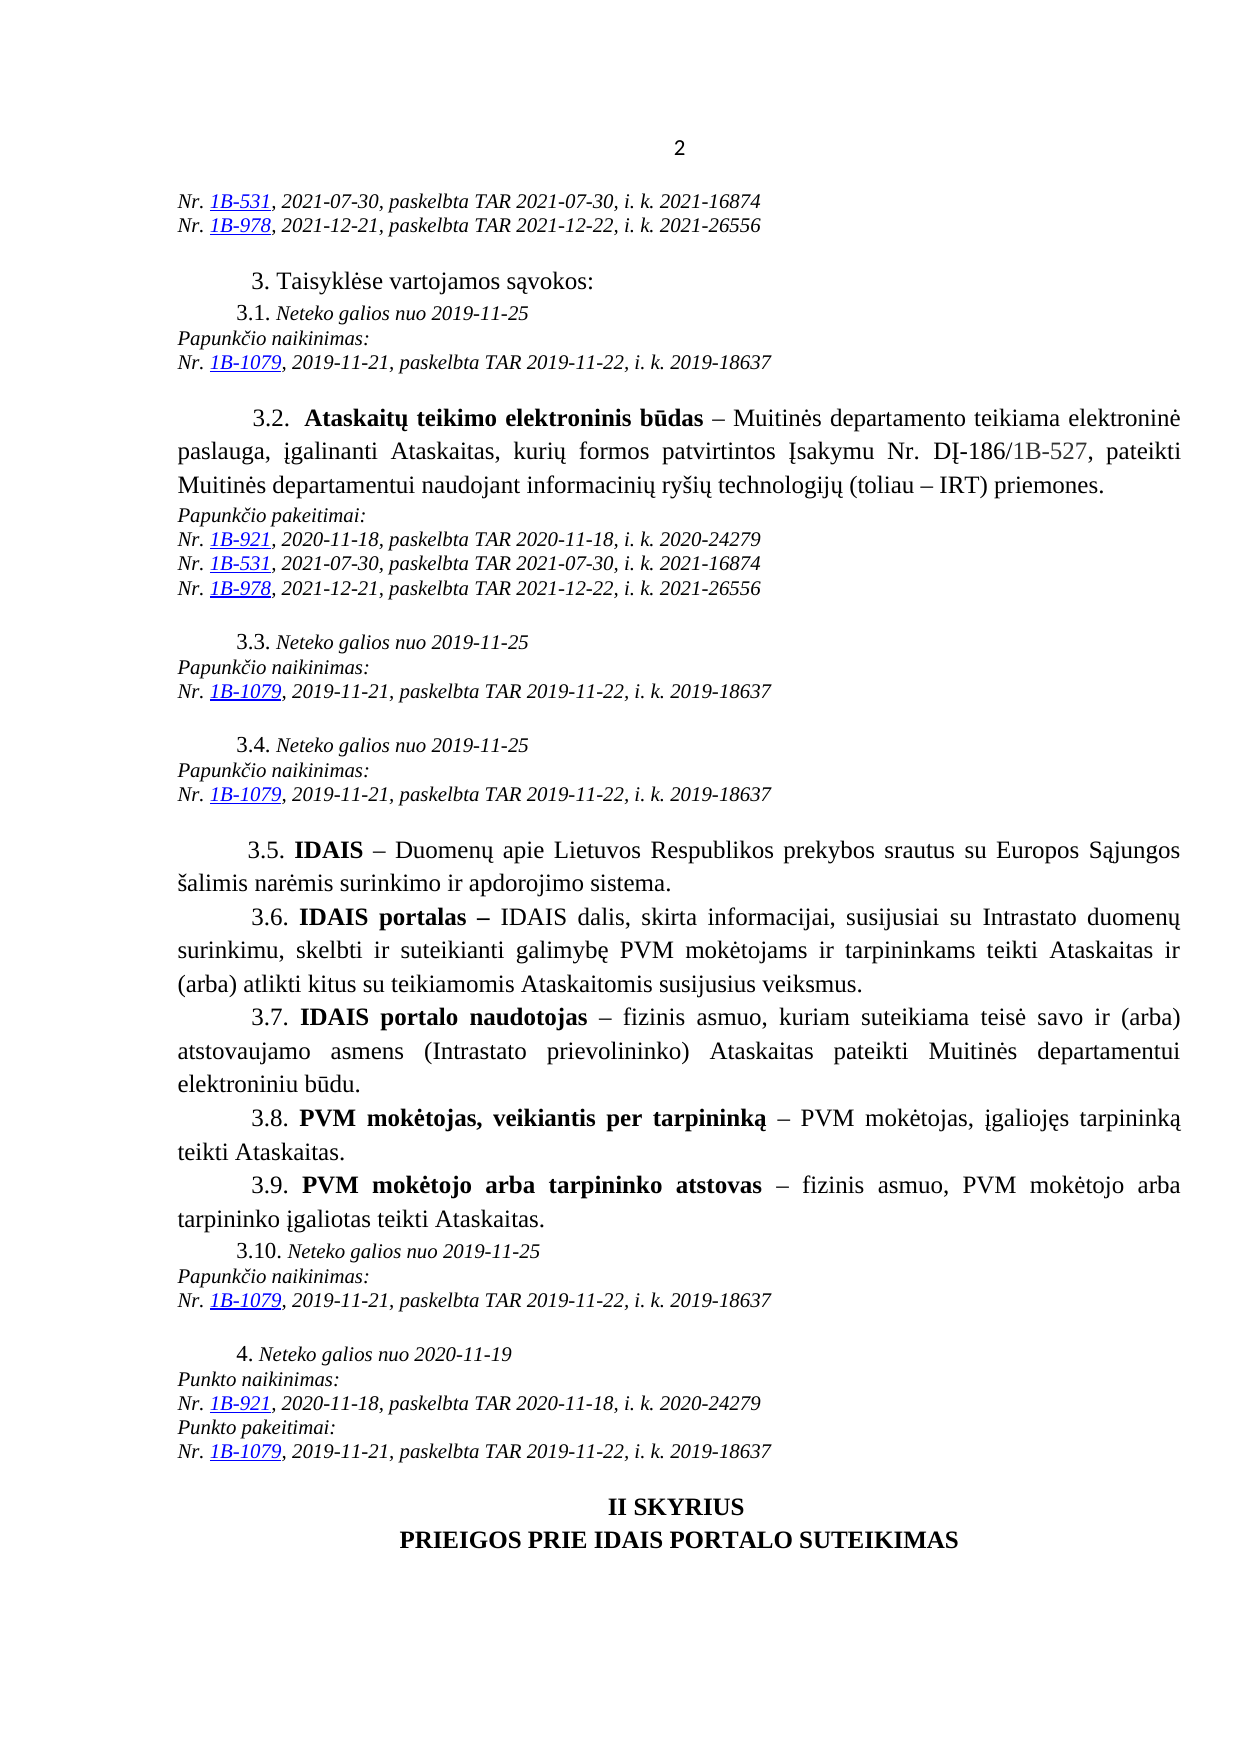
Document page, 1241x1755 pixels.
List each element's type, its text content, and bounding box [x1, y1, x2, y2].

text Punkto pakeitimai: [177, 1415, 1181, 1439]
text Papunkčio naikinimas: [177, 1263, 1181, 1288]
text 3.5. IDAIS – Duomenų apie Lietuvos Respublikos prekybos srautus su Europos Sąjungos šalimis narėmis surinkimo ir apdorojimo sistema. [177, 835, 1181, 897]
text Papunkčio naikinimas: [177, 654, 1181, 679]
text 3.1. Neteko galios nuo 2019-11-25 [177, 299, 1181, 326]
text Papunkčio naikinimas: [177, 326, 1181, 350]
text Nr. 1B-531, 2021-07-30, paskelbta TAR 2021-07-30, i. k. 2021-16874 [177, 189, 1181, 213]
text 3.2. Ataskaitų teikimo elektroninis būdas – Muitinės departamento teikiama elektroninė paslauga, įgalinanti Ataskaitas, kurių formos patvirtintos Įsakymu Nr. DĮ-186/1B-527, pateikti Muitinės departamentui naudojant informacinių ryšių technologijų (toliau – IRT) priemones. [177, 403, 1181, 498]
text Punkto naikinimas: [177, 1367, 1181, 1391]
text 3.8. PVM mokėtojas, veikiantis per tarpininką – PVM mokėtojas, įgaliojęs tarpininką teikti Ataskaitas. [177, 1103, 1181, 1165]
text Nr. 1B-1079, 2019-11-21, paskelbta TAR 2019-11-22, i. k. 2019-18637 [177, 679, 1181, 703]
text Nr. 1B-921, 2020-11-18, paskelbta TAR 2020-11-18, i. k. 2020-24279 [177, 1391, 1181, 1415]
text 3.9. PVM mokėtojo arba tarpininko atstovas – fizinis asmuo, PVM mokėtojo arba tarpininko įgaliotas teikti Ataskaitas. [177, 1170, 1181, 1232]
text 3. Taisyklėse vartojamos sąvokos: [177, 266, 1181, 294]
text Papunkčio pakeitimai: [177, 503, 1181, 527]
text 3.4. Neteko galios nuo 2019-11-25 [177, 731, 1181, 758]
text Nr. 1B-978, 2021-12-21, paskelbta TAR 2021-12-22, i. k. 2021-26556 [177, 575, 1181, 599]
text Nr. 1B-978, 2021-12-21, paskelbta TAR 2021-12-22, i. k. 2021-26556 [177, 213, 1181, 237]
text 3.6. IDAIS portalas – IDAIS dalis, skirta informacijai, susijusiai su Intrastato duomenų surinkimu, skelbti ir suteikianti galimybę PVM mokėtojams ir tarpininkams teikti Ataskaitas ir (arba) atlikti kitus su teikiamomis Ataskaitomis susijusius veiksmus. [177, 902, 1181, 998]
text Nr. 1B-1079, 2019-11-21, paskelbta TAR 2019-11-22, i. k. 2019-18637 [177, 1288, 1181, 1312]
text 3.7. IDAIS portalo naudotojas – fizinis asmuo, kuriam suteikiama teisė savo ir (arba) atstovaujamo asmens (Intrastato prievolininko) Ataskaitas pateikti Muitinės departamentui elektroniniu būdu. [177, 1002, 1181, 1098]
text Nr. 1B-1079, 2019-11-21, paskelbta TAR 2019-11-22, i. k. 2019-18637 [177, 782, 1181, 806]
text 3.3. Neteko galios nuo 2019-11-25 [177, 628, 1181, 654]
text Nr. 1B-921, 2020-11-18, paskelbta TAR 2020-11-18, i. k. 2020-24279 [177, 527, 1181, 551]
text Papunkčio naikinimas: [177, 758, 1181, 782]
text II SKYRIUS [177, 1492, 1181, 1521]
text Nr. 1B-1079, 2019-11-21, paskelbta TAR 2019-11-22, i. k. 2019-18637 [177, 1439, 1181, 1463]
text Nr. 1B-1079, 2019-11-21, paskelbta TAR 2019-11-22, i. k. 2019-18637 [177, 350, 1181, 374]
text 3.10. Neteko galios nuo 2019-11-25 [177, 1237, 1181, 1263]
text Nr. 1B-531, 2021-07-30, paskelbta TAR 2021-07-30, i. k. 2021-16874 [177, 551, 1181, 575]
text prieIgos prie IDAIS portalo suteikimas [177, 1525, 1181, 1554]
text 4. Neteko galios nuo 2020-11-19 [177, 1340, 1181, 1367]
